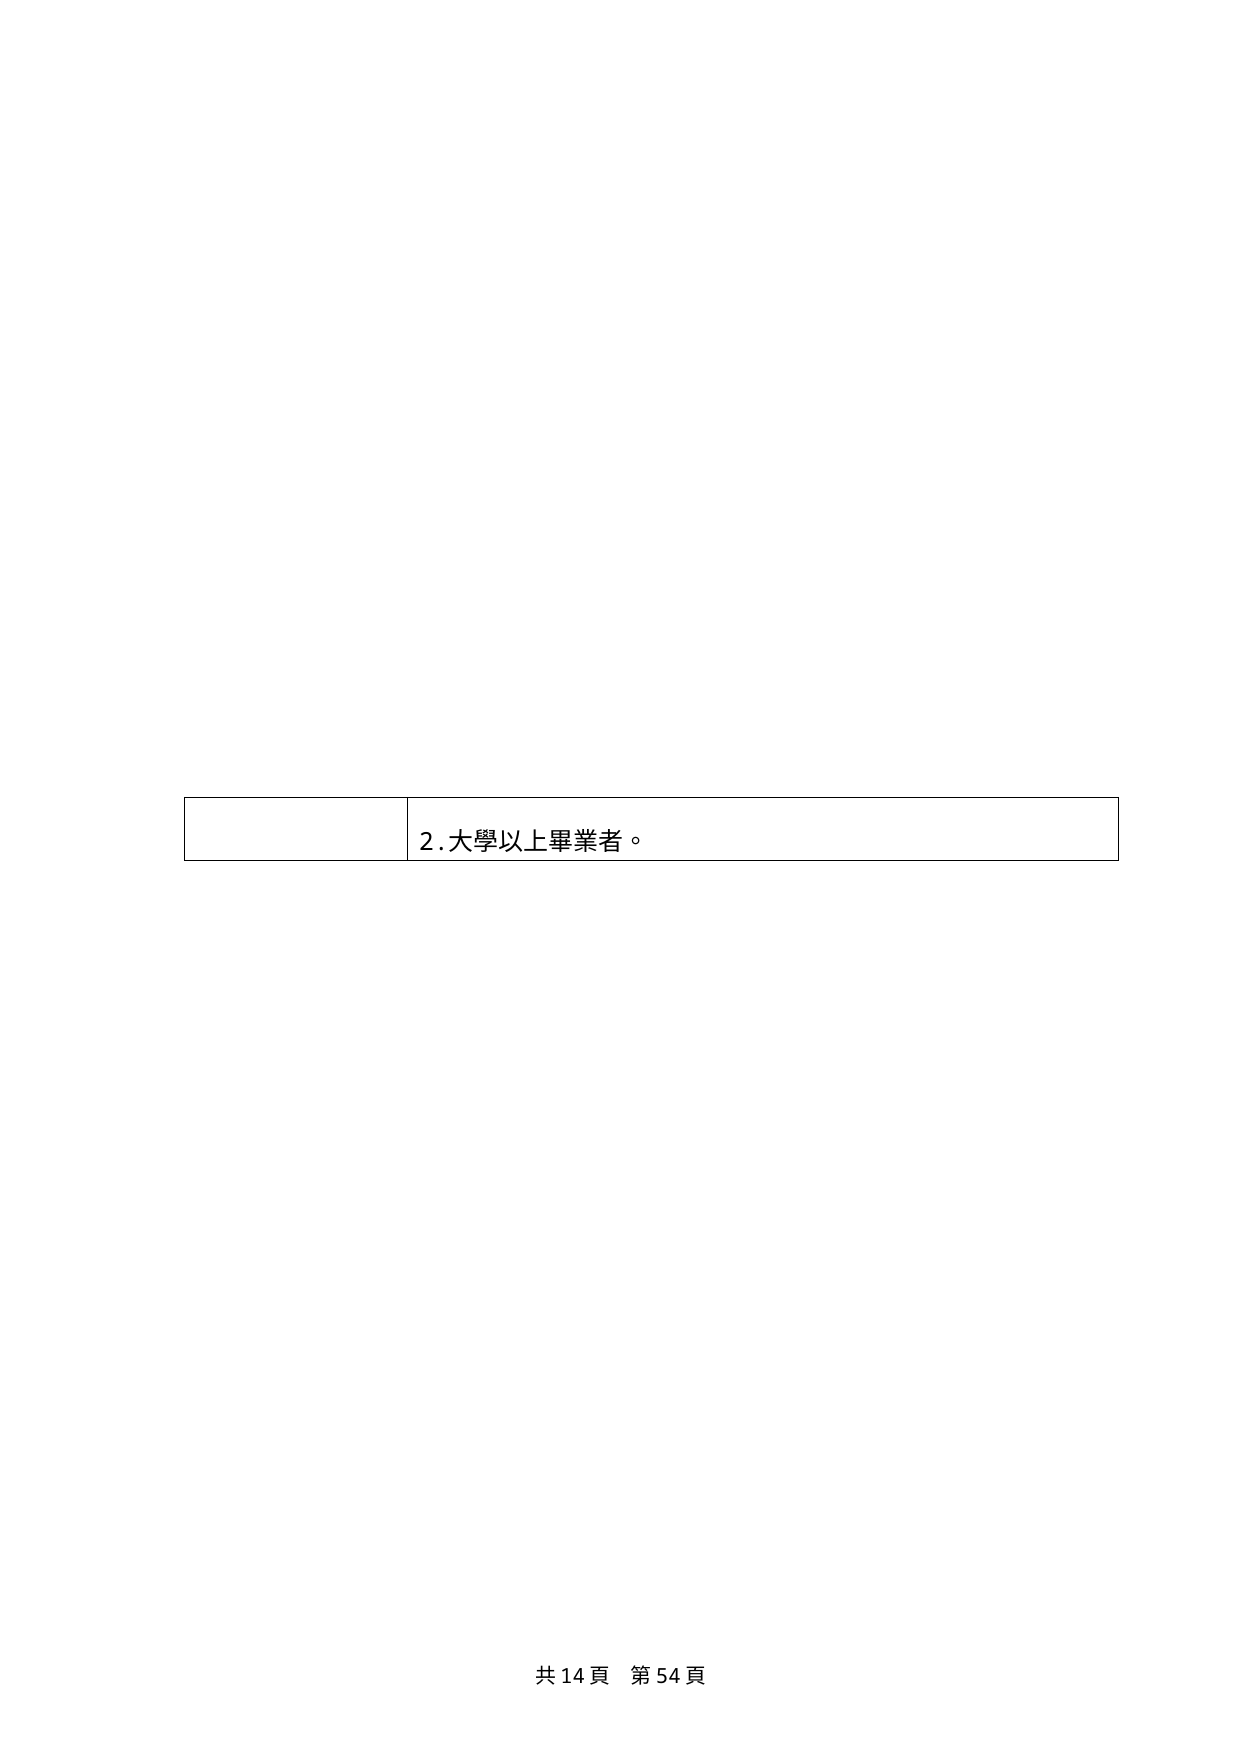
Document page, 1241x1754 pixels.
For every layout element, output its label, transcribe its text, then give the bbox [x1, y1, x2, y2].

table_cell [185, 798, 407, 860]
table_cell 2.大學以上畢業者。 [408, 798, 1118, 860]
